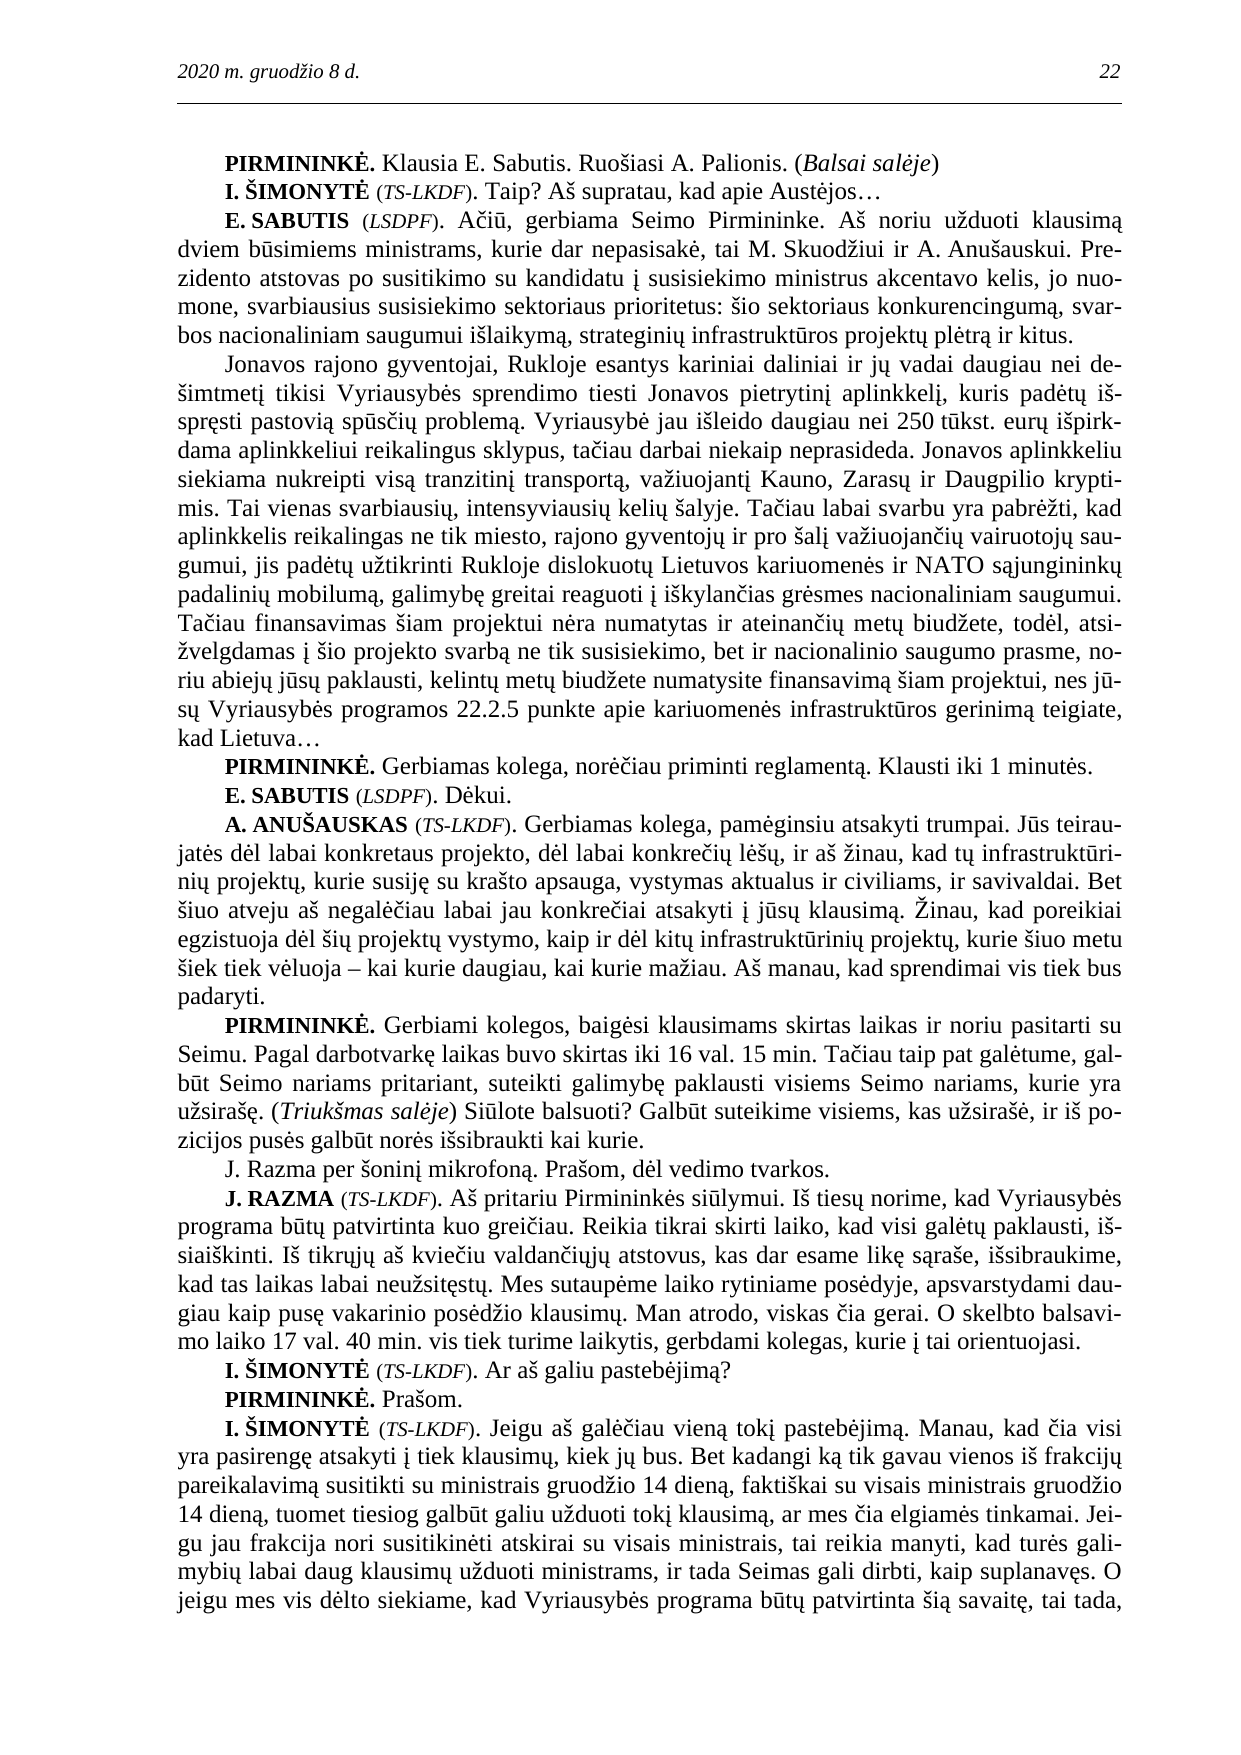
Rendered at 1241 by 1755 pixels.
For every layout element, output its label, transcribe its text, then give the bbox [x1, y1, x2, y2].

text J. RAZMA (TS-LKDF). Aš pri­ta­riu Pir­mi­nin­kės siū­ly­mui. Iš tie­sų no­ri­me, kad Vy­riau­sy­bės pro­gra­ma bū­tų pa­tvir­tin­ta kuo grei­čiau. Rei­kia tik­rai skir­ti lai­ko, kad vi­si ga­lė­tų pa­klaus­ti, iš­si­aiš­kin­ti. Iš tik­rų­jų aš kvie­čiu val­dan­čių­jų at­sto­vus, kas dar esa­me li­kę są­ra­še, iš­si­brau­ki­me, kad tas lai­kas la­bai ne­už­si­tęs­tų. Mes su­tau­pė­me lai­ko ry­ti­nia­me po­sė­dy­je, ap­svars­ty­da­mi dau­giau kaip pu­sę va­ka­ri­nio po­sė­džio klau­si­mų. Man at­ro­do, vis­kas čia ge­rai. O skelb­to bal­sa­vi­mo lai­ko 17 val. 40 min. vis tiek tu­ri­me lai­ky­tis, gerb­da­mi ko­le­gas, ku­rie į tai orien­tuo­ja­si. [177, 1183, 1122, 1355]
text E. SABUTIS (LSDPF). Dė­kui. [177, 780, 1122, 809]
text PIRMININKĖ. Klau­sia E. Sa­bu­tis. Ruo­šia­si A. Pa­lio­nis. (Bal­sai sa­lė­je) [177, 148, 1122, 176]
text I. ŠIMONYTĖ (TS-LKDF). Taip? Aš su­pra­tau, kad apie Aus­tė­jos… [177, 176, 1122, 205]
text PIRMININKĖ. Pra­šom. [177, 1384, 1122, 1413]
text Jo­na­vos ra­jo­no gy­ven­to­jai, Ruk­lo­je esan­tys ka­ri­niai da­li­niai ir jų va­dai dau­giau nei de­šimt­me­tį ti­ki­si Vy­riau­sy­bės spren­di­mo ties­ti Jo­na­vos piet­ry­ti­nį ap­link­ke­lį, ku­ris pa­dė­tų iš­spręs­ti pa­sto­vią spūs­čių pro­ble­mą. Vy­riau­sy­bė jau iš­lei­do dau­giau nei 250 tūkst. eu­rų iš­pirk­da­ma ap­link­ke­liui rei­ka­lin­gus skly­pus, ta­čiau dar­bai nie­kaip ne­pra­si­de­da. Jo­na­vos ap­link­ke­liu sie­kia­ma nu­kreip­ti vi­są tran­zi­ti­nį trans­por­tą, va­žiuo­jan­tį Kau­no, Za­ra­sų ir Daug­pi­lio kryp­ti­mis. Tai vie­nas svar­biau­sių, in­ten­sy­viau­sių ke­lių ša­ly­je. Ta­čiau la­bai svar­bu yra pa­brėž­ti, kad ap­link­ke­lis rei­ka­lin­gas ne tik mies­to, ra­jo­no gy­ven­to­jų ir pro ša­lį va­žiuo­jan­čių vai­ruo­to­jų sau­gu­mui, jis pa­dė­tų už­tik­rin­ti Ruk­lo­je dis­lo­kuo­tų Lie­tu­vos ka­riuo­me­nės ir NATO są­jun­gi­nin­kų pa­da­li­nių mo­bi­lu­mą, ga­li­my­bę grei­tai re­a­guo­ti į iš­ky­lan­čias grės­mes na­cio­na­li­niam sau­gu­mui. Ta­čiau fi­nan­sa­vi­mas šiam pro­jek­tui nė­ra nu­ma­ty­tas ir at­ei­nan­čių me­tų biu­dže­te, to­dėl, at­si­žvelg­da­mas į šio pro­jek­to svar­bą ne tik su­si­sie­ki­mo, bet ir na­cio­na­li­nio sau­gu­mo pras­me, no­riu abie­jų jū­sų pa­klaus­ti, ke­lin­tų me­tų biu­dže­te nu­ma­ty­si­te fi­nan­sa­vi­mą šiam pro­jek­tui, nes jū­sų Vy­riau­sy­bės pro­gra­mos 22.2.5 punk­te apie ka­riuo­me­nės in­fra­struk­tū­ros ge­ri­ni­mą tei­gia­te, kad Lie­tu­va… [177, 349, 1122, 751]
text I. ŠIMONYTĖ (TS-LKDF). Ar aš ga­liu pa­ste­bė­ji­mą? [177, 1355, 1122, 1384]
text I. ŠIMONYTĖ (TS-LKDF). Jei­gu aš ga­lė­čiau vie­ną to­kį pa­ste­bė­ji­mą. Ma­nau, kad čia vi­si yra pa­si­ren­gę at­sa­ky­ti į tiek klau­si­mų, kiek jų bus. Bet ka­dan­gi ką tik ga­vau vie­nos iš frak­ci­jų pa­rei­ka­la­vi­mą su­si­tik­ti su mi­nist­rais gruo­džio 14 die­ną, fak­tiš­kai su vi­sais mi­nist­rais gruo­džio 14 die­ną, tuo­met tie­siog gal­būt ga­liu už­duo­ti to­kį klau­si­mą, ar mes čia el­gia­mės tin­ka­mai. Jei­gu jau frak­ci­ja no­ri su­si­ti­ki­nė­ti at­ski­rai su vi­sais mi­nist­rais, tai rei­kia ma­ny­ti, kad tu­rės ga­li­my­bių la­bai daug klau­si­mų už­duo­ti mi­nist­rams, ir ta­da Sei­mas ga­li dirb­ti, kaip su­pla­na­vęs. O jei­gu mes vis dėl­to sie­kia­me, kad Vy­riau­sy­bės pro­gra­ma bū­tų pa­tvir­tin­ta šią sa­vai­tę, tai ta­da, [177, 1413, 1122, 1614]
text J. Raz­ma per šo­ni­nį mik­ro­fo­ną. Pra­šom, dėl ve­di­mo tvar­kos. [177, 1154, 1122, 1183]
text PIRMININKĖ. Ger­bia­mas ko­le­ga, no­rė­čiau pri­min­ti reg­la­men­tą. Klaus­ti iki 1 minutės. [177, 751, 1122, 780]
text PIRMININKĖ. Ger­bia­mi ko­le­gos, bai­gė­si klau­si­mams skir­tas lai­kas ir no­riu pa­si­tar­ti su Sei­mu. Pa­gal dar­bo­tvarkę lai­kas bu­vo skir­tas iki 16 val. 15 min. Ta­čiau taip pat ga­lė­tu­me, gal­būt Sei­mo na­riams pri­ta­riant, su­teik­ti ga­li­my­bę pa­klaus­ti vi­siems Sei­mo na­riams, ku­rie yra už­si­ra­šę. (Triukš­mas sa­lė­je) Siū­lo­te bal­suo­ti? Gal­būt su­tei­ki­me vi­siems, kas už­si­ra­šė, ir iš po­zi­ci­jos pu­sės gal­būt no­rės iš­si­brauk­ti kai ku­rie. [177, 1010, 1122, 1154]
text A. ANUŠAUSKAS (TS-LKDF). Ger­bia­mas ko­le­ga, pa­mė­gin­siu at­sa­ky­ti trum­pai. Jūs tei­rau­ja­tės dėl la­bai kon­kre­taus pro­jek­to, dėl la­bai kon­kre­čių lė­šų, ir aš ži­nau, kad tų in­fra­struk­tū­ri­nių pro­jek­tų, ku­rie su­si­ję su kraš­to ap­sau­ga, vys­ty­mas ak­tu­a­lus ir ci­vi­liams, ir sa­vi­val­dai. Bet šiuo at­ve­ju aš ne­ga­lė­čiau la­bai jau kon­kre­čiai at­sa­ky­ti į jū­sų klau­si­mą. Ži­nau, kad po­rei­kiai eg­zis­tuo­ja dėl šių pro­jek­tų vys­ty­mo, kaip ir dėl ki­tų in­fra­struk­tū­ri­nių pro­jek­tų, ku­rie šiuo me­tu šiek tiek vė­luo­ja – kai ku­rie dau­giau, kai ku­rie ma­žiau. Aš ma­nau, kad spren­di­mai vis tiek bus pa­da­ry­ti. [177, 809, 1122, 1010]
text E. SABUTIS (LSDPF). Ačiū, ger­bia­ma Sei­mo Pir­mi­nin­ke. Aš no­riu už­duo­ti klau­si­mą dviem bū­si­miems mi­nist­rams, ku­rie dar ne­pa­si­sa­kė, tai M. Skuo­džiui ir A. Anu­šaus­kui. Pre­ziden­to at­sto­vas po su­si­ti­ki­mo su kan­di­da­tu į su­si­sie­ki­mo mi­nist­rus ak­cen­ta­vo ke­lis, jo nuo­mo­ne, svar­biau­sius su­si­sie­ki­mo sek­to­riaus pri­ori­te­tus: šio sek­to­riaus kon­ku­ren­cin­gu­mą, svar­bos na­cio­na­li­niam sau­gu­mui iš­lai­ky­mą, stra­te­gi­nių in­fra­struk­tū­ros pro­jek­tų plėt­rą ir ki­tus. [177, 205, 1122, 349]
